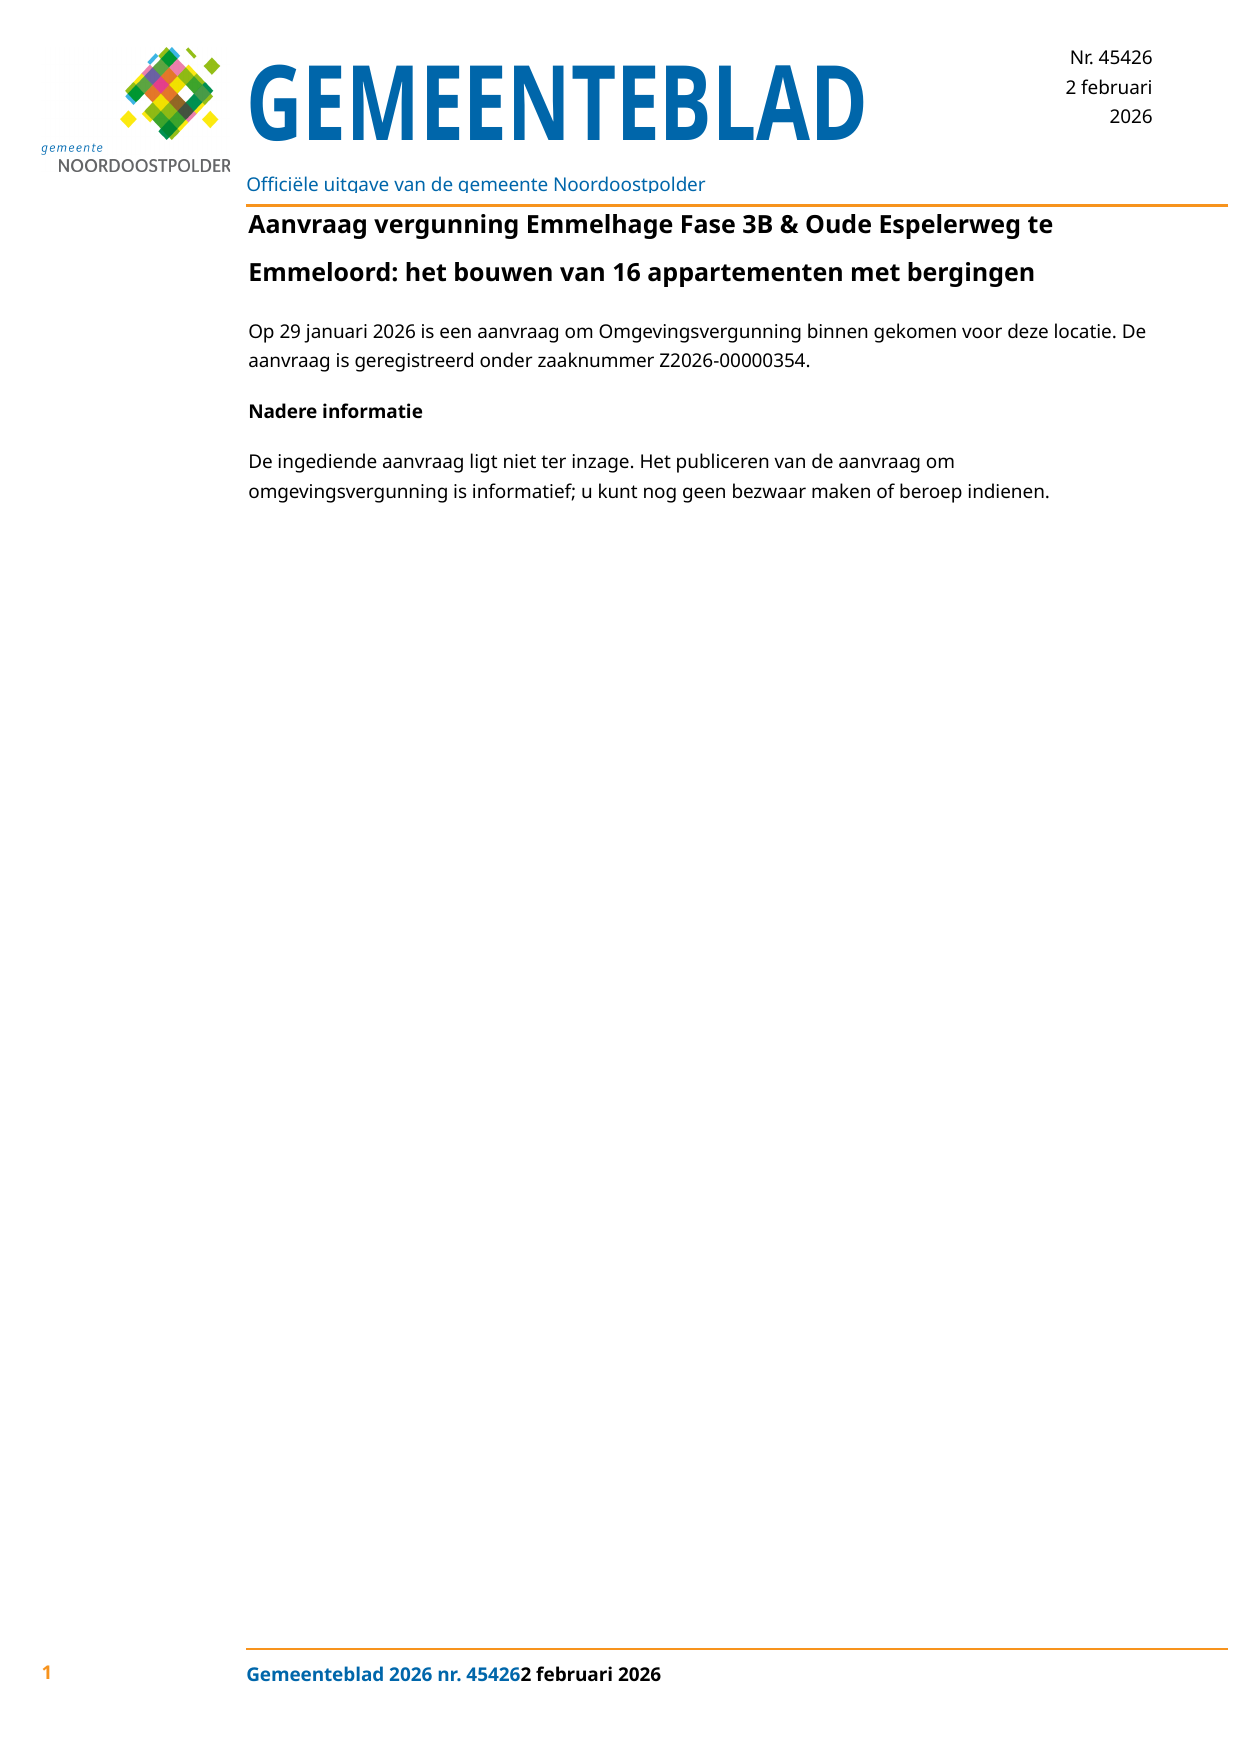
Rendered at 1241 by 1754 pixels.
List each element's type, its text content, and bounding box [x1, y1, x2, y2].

text De ingediende aanvraag ligt niet ter inzage. Het publiceren van de aanvraag om omgevingsvergunning is informatief; u kunt nog geen bezwaar maken of beroep indienen. [248, 448, 1152, 504]
text Op 29 januari 2026 is een aanvraag om Omgevingsvergunning binnen gekomen voor deze locatie. De aanvraag is geregistreerd onder zaaknummer Z2026-00000354. [248, 318, 1152, 373]
text Nadere informatie [248, 398, 1152, 424]
picture [41, 47, 231, 172]
text Aanvraag vergunning Emmelhage Fase 3B & Oude Espelerweg te Emmeloord: het bouwen van 16 appartementen met bergingen [248, 207, 1152, 288]
